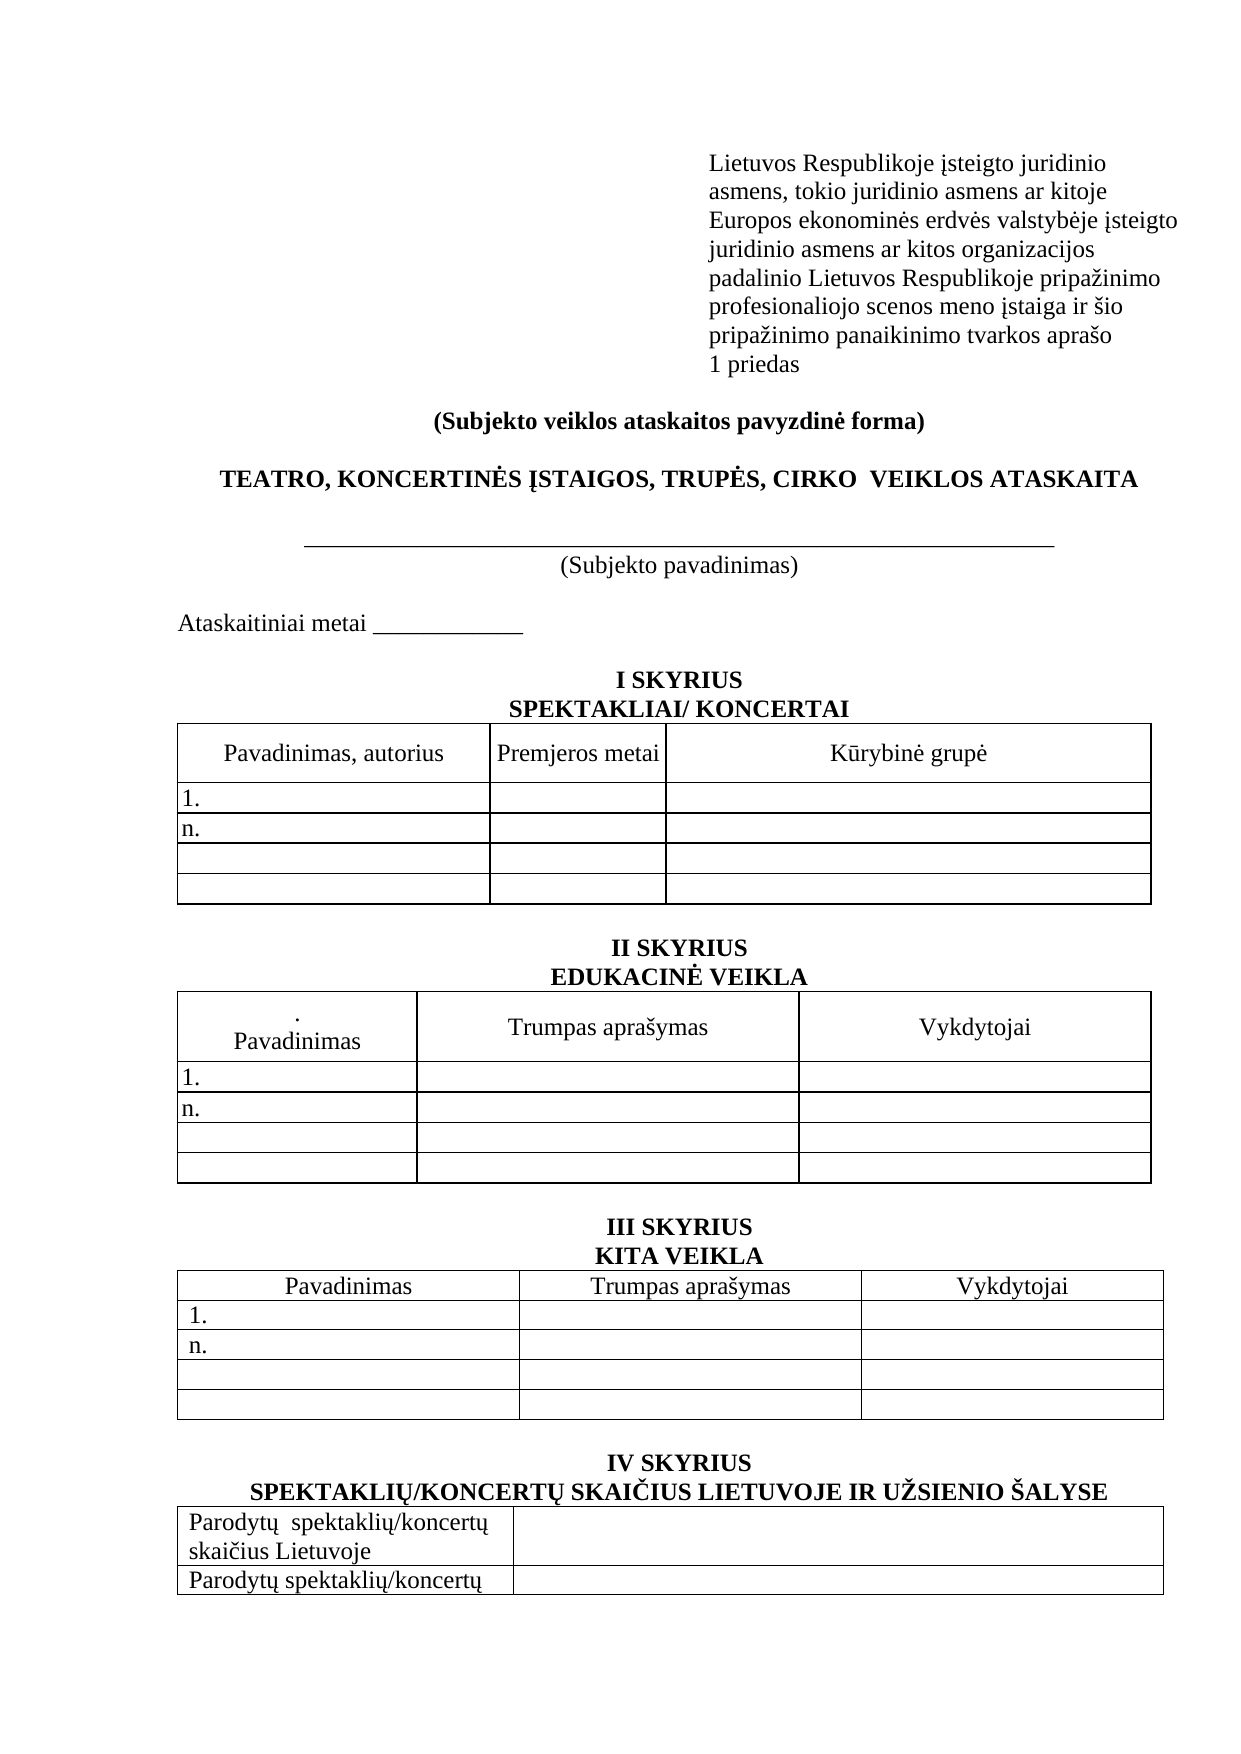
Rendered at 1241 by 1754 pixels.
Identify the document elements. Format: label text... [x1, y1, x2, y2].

text TEATRO, KONCERTINĖS ĮSTAIGOS, TRUPĖS, CIRKO VEIKLOS ATASKAITA [177, 464, 1181, 493]
table_cell [667, 874, 1150, 903]
table_cell 1. [178, 1301, 519, 1329]
table_cell [491, 814, 665, 842]
table_cell n. [178, 1330, 519, 1359]
table_cell [178, 1360, 519, 1389]
table_cell [491, 874, 665, 903]
table_cell [178, 1390, 519, 1419]
text KITA VEIKLA [177, 1241, 1181, 1270]
table_header Vykdytojai [862, 1271, 1163, 1299]
table_cell [862, 1330, 1163, 1359]
text SPEKTAKLIAI/ KONCERTAI [177, 694, 1181, 723]
table_cell [667, 783, 1150, 812]
table_cell [862, 1390, 1163, 1419]
table_cell [418, 1153, 798, 1182]
table_cell [862, 1301, 1163, 1329]
table_cell [862, 1360, 1163, 1389]
table_cell [800, 1093, 1150, 1121]
table_header Pavadinimas [178, 1271, 519, 1299]
text II SKYRIUS [177, 933, 1181, 962]
table_header Vykdytojai [800, 992, 1150, 1061]
table_cell n. [178, 814, 489, 842]
text (Subjekto pavadinimas) [177, 550, 1181, 579]
table_cell Parodytų spektaklių/koncertų [178, 1566, 513, 1594]
table_cell [667, 844, 1150, 873]
table_cell [520, 1360, 861, 1389]
table_cell [667, 814, 1150, 842]
text 1 priedas [709, 349, 1181, 378]
table_header Kūrybinė grupė [667, 724, 1150, 782]
table_cell [520, 1330, 861, 1359]
table_cell n. [178, 1093, 416, 1121]
table_cell [178, 1153, 416, 1182]
table_cell [800, 1123, 1150, 1152]
table_cell [418, 1062, 798, 1091]
text EDUKACINĖ VEIKLA [177, 962, 1181, 991]
table_cell [178, 1123, 416, 1152]
table_cell [800, 1153, 1150, 1182]
table_cell [418, 1093, 798, 1121]
table_cell 1. [178, 783, 489, 812]
table_cell [491, 844, 665, 873]
table_cell 1. [178, 1062, 416, 1091]
table_header Pavadinimas, autorius [178, 724, 489, 782]
text ____________________________________________________________ [177, 521, 1181, 550]
table_cell [520, 1301, 861, 1329]
table_cell [178, 874, 489, 903]
table_header [514, 1507, 1163, 1564]
table_cell [514, 1566, 1163, 1594]
text I SKYRIUS [177, 665, 1181, 694]
table_header Trumpas aprašymas [520, 1271, 861, 1299]
table_header Parodytų spektaklių/koncertų skaičius Lietuvoje [178, 1507, 513, 1564]
text Ataskaitiniai metai ____________ [177, 608, 1181, 636]
table_cell [520, 1390, 861, 1419]
text Lietuvos Respublikoje įsteigto juridinio asmens, tokio juridinio asmens ar kitoje Europos ekonominės erdvės valstybėje įsteigto juridinio asmens ar kitos organizacijos padalinio Lietuvos Respublikoje pripažinimo profesionaliojo scenos meno įstaiga ir šio pripažinimo panaikinimo tvarkos aprašo [709, 148, 1181, 349]
table_header . Pavadinimas [178, 992, 416, 1061]
table_cell [800, 1062, 1150, 1091]
text III SKYRIUS [177, 1212, 1181, 1241]
table_cell [491, 783, 665, 812]
table_cell [178, 844, 489, 873]
table_cell [418, 1123, 798, 1152]
table_header Premjeros metai [491, 724, 665, 782]
text SPEKTAKLIŲ/KONCERTŲ SKAIČIUS LIETUVOJE IR UŽSIENIO ŠALYSE [177, 1477, 1181, 1506]
text (Subjekto veiklos ataskaitos pavyzdinė forma) [177, 406, 1181, 435]
text IV SKYRIUS [177, 1448, 1181, 1477]
table_header Trumpas aprašymas [418, 992, 798, 1061]
